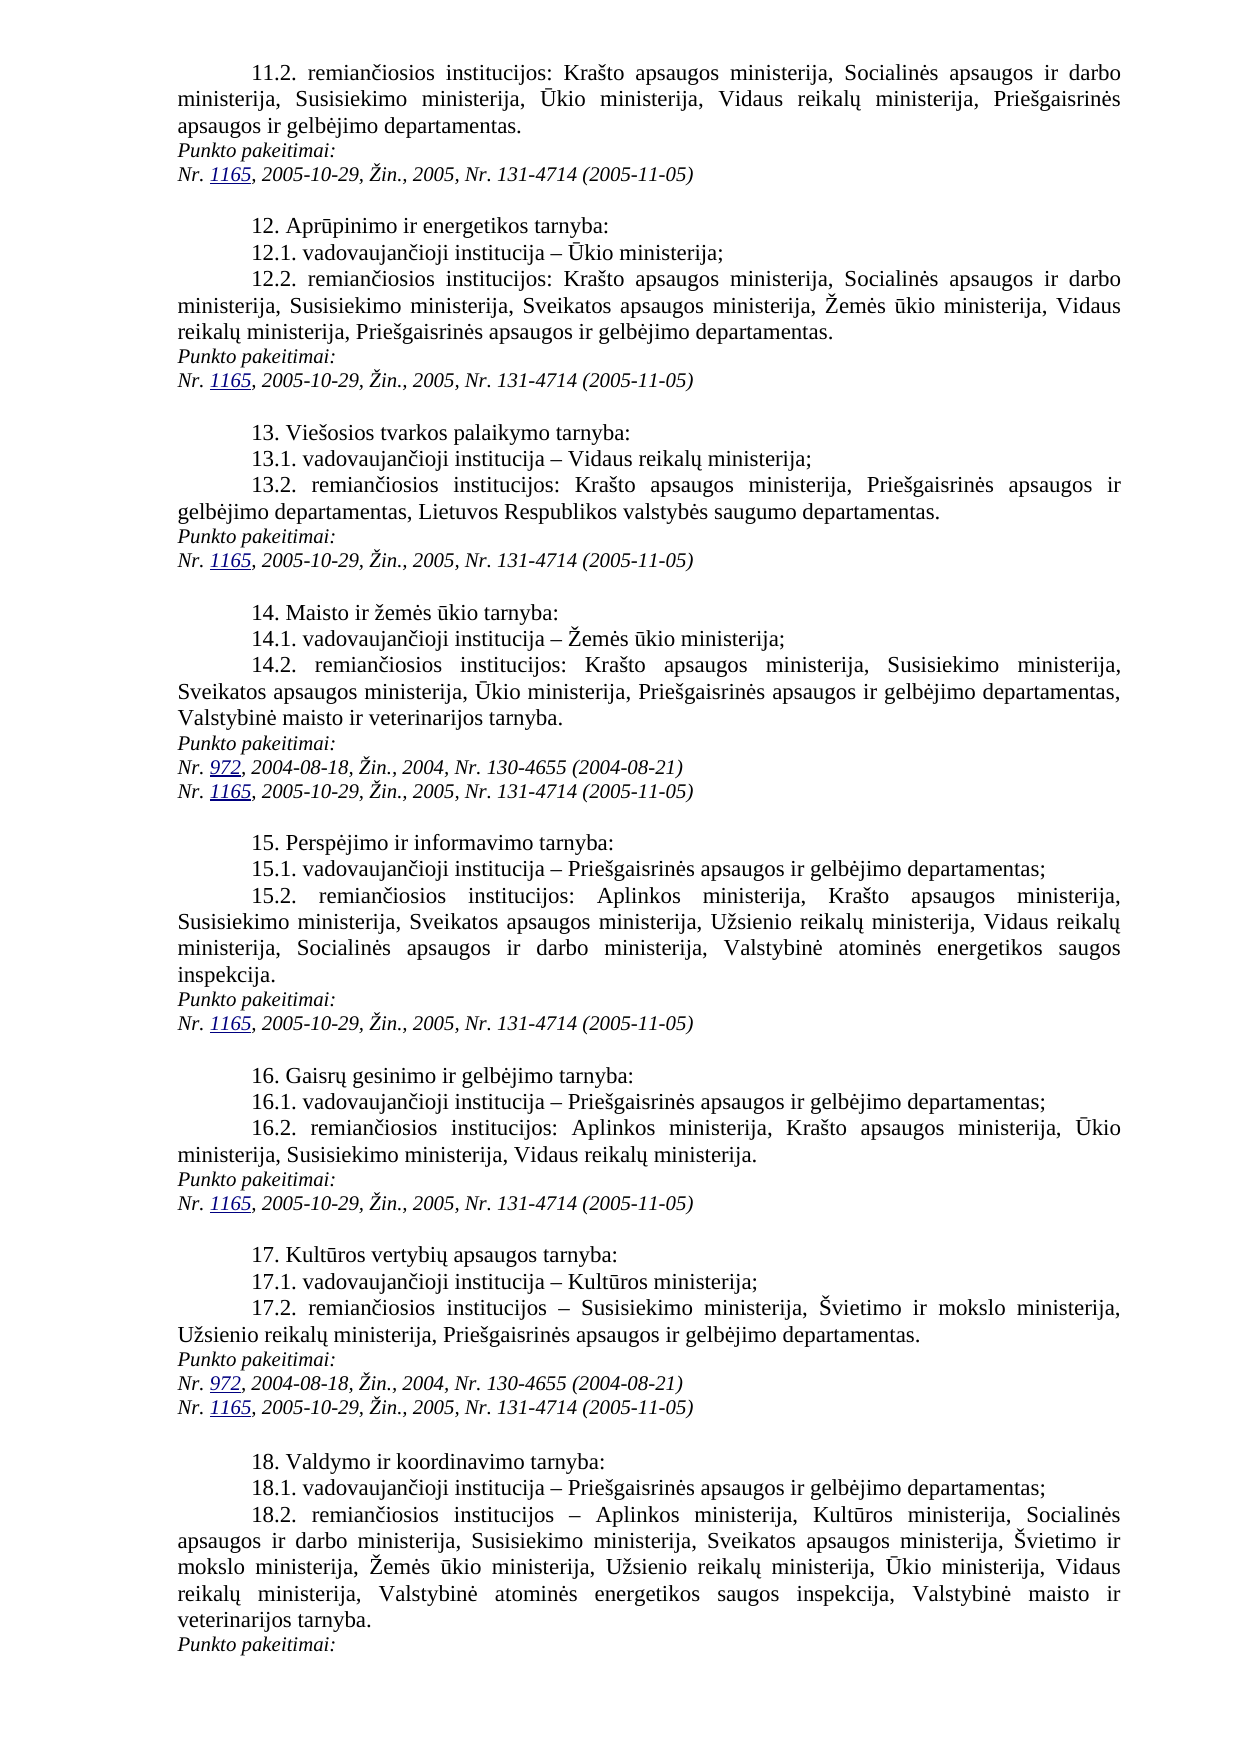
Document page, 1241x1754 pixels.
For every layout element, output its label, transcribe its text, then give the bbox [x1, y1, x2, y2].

text 15.1. vadovaujančioji institucija – Priešgaisrinės apsaugos ir gelbėjimo departamentas; [177, 855, 1122, 882]
text 14.1. vadovaujančioji institucija – Žemės ūkio ministerija; [177, 625, 1122, 651]
text 12.2. remiančiosios institucijos: Krašto apsaugos ministerija, Socialinės apsaugos ir darbo ministerija, Susisiekimo ministerija, Sveikatos apsaugos ministerija, Žemės ūkio ministerija, Vidaus reikalų ministerija, Priešgaisrinės apsaugos ir gelbėjimo departamentas. [177, 265, 1122, 344]
text 18.1. vadovaujančioji institucija – Priešgaisrinės apsaugos ir gelbėjimo departamentas; [177, 1474, 1122, 1501]
text Nr. 1165, 2005-10-29, Žin., 2005, Nr. 131-4714 (2005-11-05) [177, 548, 1122, 572]
text 15.2. remiančiosios institucijos: Aplinkos ministerija, Krašto apsaugos ministerija, Susisiekimo ministerija, Sveikatos apsaugos ministerija, Užsienio reikalų ministerija, Vidaus reikalų ministerija, Socialinės apsaugos ir darbo ministerija, Valstybinė atominės energetikos saugos inspekcija. [177, 882, 1122, 987]
text Punkto pakeitimai: [177, 1632, 1122, 1656]
text 17. Kultūros vertybių apsaugos tarnyba: [177, 1242, 1122, 1268]
text 18. Valdymo ir koordinavimo tarnyba: [177, 1448, 1122, 1474]
text Punkto pakeitimai: [177, 138, 1122, 162]
text 16. Gaisrų gesinimo ir gelbėjimo tarnyba: [177, 1062, 1122, 1088]
text Nr. 972, 2004-08-18, Žin., 2004, Nr. 130-4655 (2004-08-21) [177, 754, 1122, 779]
text Nr. 1165, 2005-10-29, Žin., 2005, Nr. 131-4714 (2005-11-05) [177, 1395, 1122, 1419]
text Punkto pakeitimai: [177, 987, 1122, 1011]
text 16.2. remiančiosios institucijos: Aplinkos ministerija, Krašto apsaugos ministerija, Ūkio ministerija, Susisiekimo ministerija, Vidaus reikalų ministerija. [177, 1114, 1122, 1167]
text Punkto pakeitimai: [177, 1167, 1122, 1191]
text 12. Aprūpinimo ir energetikos tarnyba: [177, 213, 1122, 239]
text 12.1. vadovaujančioji institucija – Ūkio ministerija; [177, 239, 1122, 265]
text 13. Viešosios tvarkos palaikymo tarnyba: [177, 419, 1122, 445]
text 15. Perspėjimo ir informavimo tarnyba: [177, 829, 1122, 855]
text 13.1. vadovaujančioji institucija – Vidaus reikalų ministerija; [177, 445, 1122, 472]
text Nr. 1165, 2005-10-29, Žin., 2005, Nr. 131-4714 (2005-11-05) [177, 162, 1122, 186]
text Nr. 1165, 2005-10-29, Žin., 2005, Nr. 131-4714 (2005-11-05) [177, 779, 1122, 803]
text 14. Maisto ir žemės ūkio tarnyba: [177, 599, 1122, 625]
text Punkto pakeitimai: [177, 344, 1122, 368]
text 18.2. remiančiosios institucijos – Aplinkos ministerija, Kultūros ministerija, Socialinės apsaugos ir darbo ministerija, Susisiekimo ministerija, Sveikatos apsaugos ministerija, Švietimo ir mokslo ministerija, Žemės ūkio ministerija, Užsienio reikalų ministerija, Ūkio ministerija, Vidaus reikalų ministerija, Valstybinė atominės energetikos saugos inspekcija, Valstybinė maisto ir veterinarijos tarnyba. [177, 1501, 1122, 1632]
text 16.1. vadovaujančioji institucija – Priešgaisrinės apsaugos ir gelbėjimo departamentas; [177, 1088, 1122, 1114]
text 17.2. remiančiosios institucijos – Susisiekimo ministerija, Švietimo ir mokslo ministerija, Užsienio reikalų ministerija, Priešgaisrinės apsaugos ir gelbėjimo departamentas. [177, 1294, 1122, 1347]
text 14.2. remiančiosios institucijos: Krašto apsaugos ministerija, Susisiekimo ministerija, Sveikatos apsaugos ministerija, Ūkio ministerija, Priešgaisrinės apsaugos ir gelbėjimo departamentas, Valstybinė maisto ir veterinarijos tarnyba. [177, 651, 1122, 731]
text Punkto pakeitimai: [177, 1347, 1122, 1371]
text 17.1. vadovaujančioji institucija – Kultūros ministerija; [177, 1268, 1122, 1294]
text 13.2. remiančiosios institucijos: Krašto apsaugos ministerija, Priešgaisrinės apsaugos ir gelbėjimo departamentas, Lietuvos Respublikos valstybės saugumo departamentas. [177, 472, 1122, 524]
text Nr. 972, 2004-08-18, Žin., 2004, Nr. 130-4655 (2004-08-21) [177, 1371, 1122, 1395]
text Punkto pakeitimai: [177, 731, 1122, 754]
text Nr. 1165, 2005-10-29, Žin., 2005, Nr. 131-4714 (2005-11-05) [177, 1011, 1122, 1035]
text Nr. 1165, 2005-10-29, Žin., 2005, Nr. 131-4714 (2005-11-05) [177, 1191, 1122, 1215]
text Nr. 1165, 2005-10-29, Žin., 2005, Nr. 131-4714 (2005-11-05) [177, 368, 1122, 392]
text Punkto pakeitimai: [177, 524, 1122, 548]
text 11.2. remiančiosios institucijos: Krašto apsaugos ministerija, Socialinės apsaugos ir darbo ministerija, Susisiekimo ministerija, Ūkio ministerija, Vidaus reikalų ministerija, Priešgaisrinės apsaugos ir gelbėjimo departamentas. [177, 59, 1122, 138]
